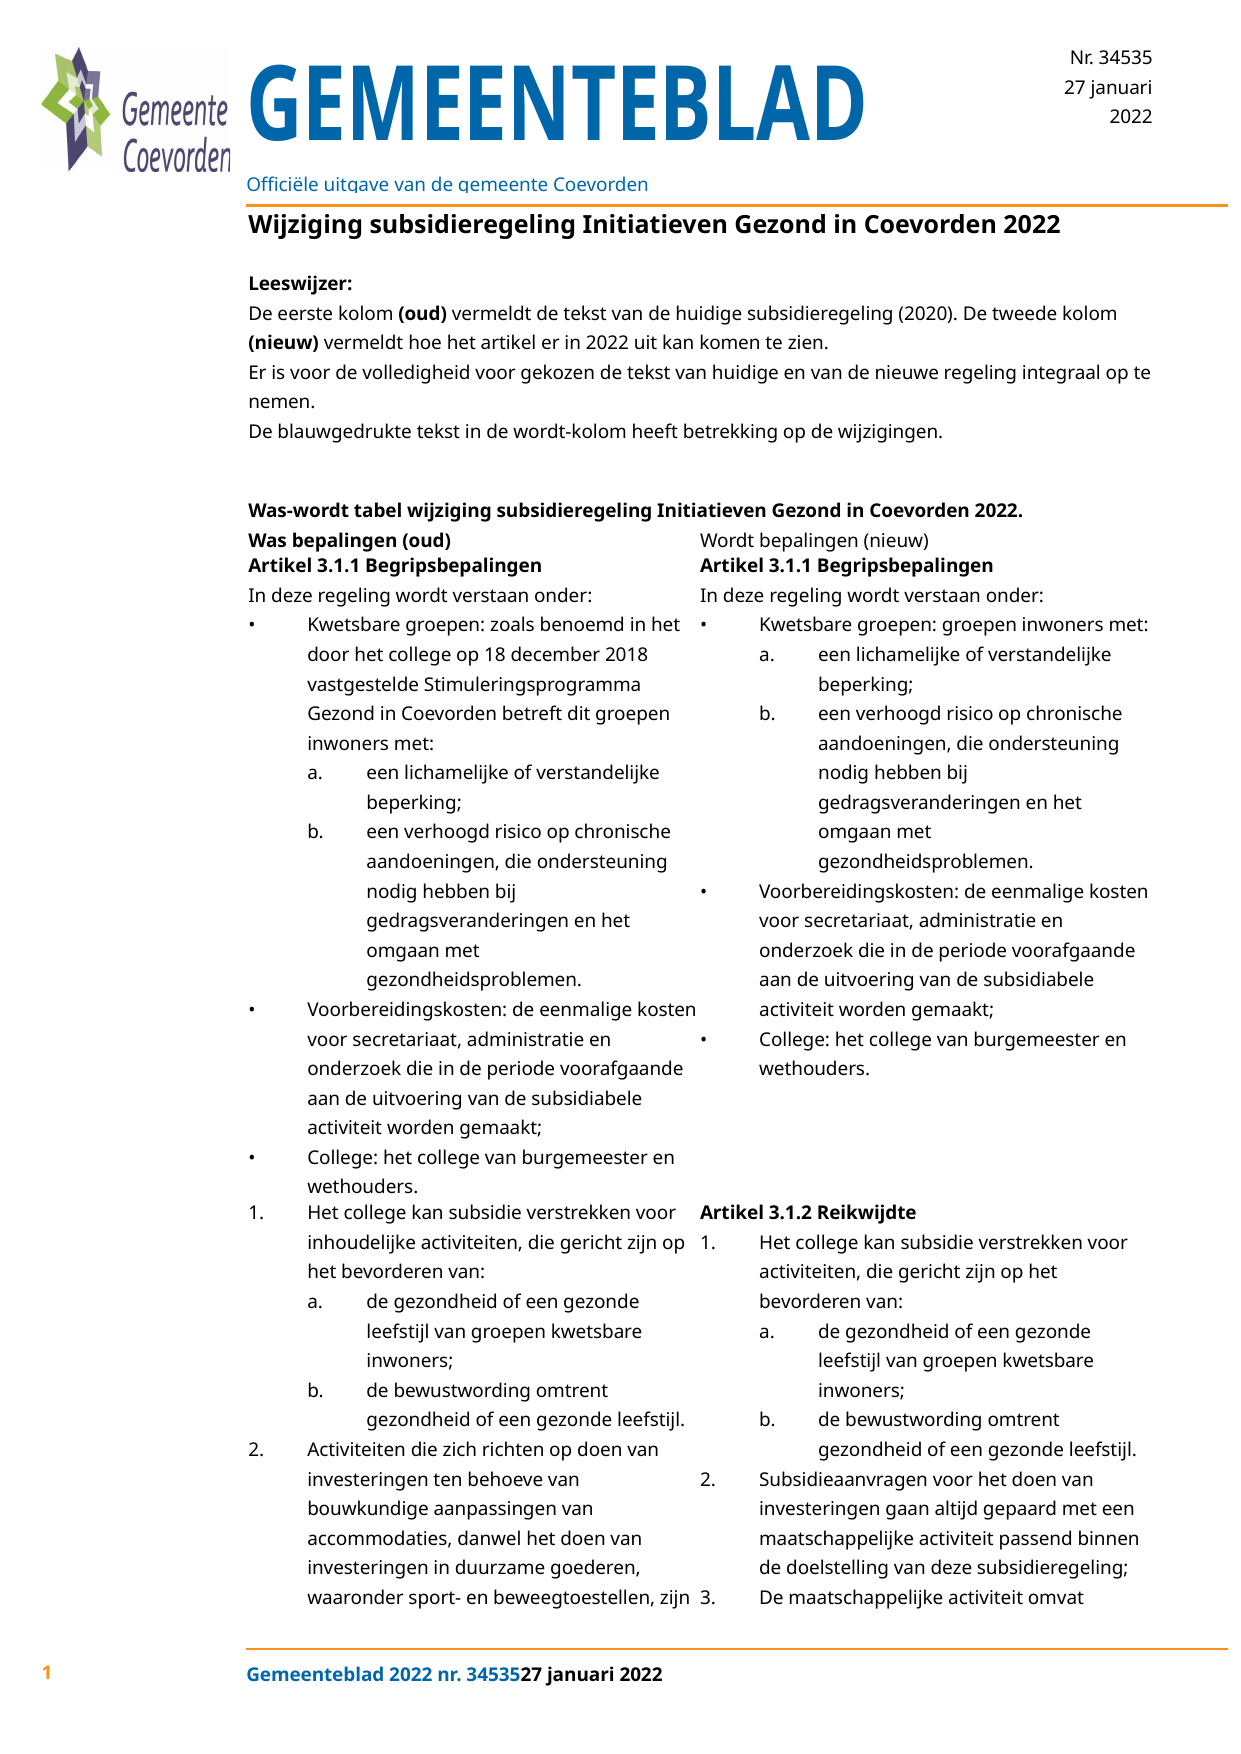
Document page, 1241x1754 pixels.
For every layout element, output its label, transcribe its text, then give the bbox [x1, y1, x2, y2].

text Er is voor de volledigheid voor gekozen de tekst van huidige en van de nieuwe regeling integraal op te nemen. [248, 359, 1152, 414]
picture [41, 47, 231, 172]
table_cell Artikel 3.1.2 Reikwijdte Het college kan subsidie verstrekken voor inhoudelijke activiteiten, die gericht zijn op het bevorderen van: de gezondheid of een gezonde leefstijl van groepen kwetsbare inwoners; de bewustwording omtrent gezondheid of een gezonde leefstijl. Activiteiten die zich richten op doen van investeringen ten behoeve van bouwkundige aanpassingen van accommodaties, danwel het doen van investeringen in duurzame goederen, waaronder sport- en beweegtoestellen, zijn uitgesloten van subsidie. [248, 1200, 700, 1610]
text De eerste kolom (oud) vermeldt de tekst van de huidige subsidieregeling (2020). De tweede kolom (nieuw) vermeldt hoe het artikel er in 2022 uit kan komen te zien. [248, 300, 1152, 355]
table_header Was bepalingen (oud) [248, 527, 700, 552]
text Leeswijzer: [248, 270, 1152, 296]
text Was-wordt tabel wijziging subsidieregeling Initiatieven Gezond in Coevorden 2022. [248, 497, 1152, 523]
text De blauwgedrukte tekst in de wordt-kolom heeft betrekking op de wijzigingen. [248, 418, 1152, 444]
table_header Wordt bepalingen (nieuw) [700, 527, 1152, 552]
text Wijziging subsidieregeling Initiatieven Gezond in Coevorden 2022 [248, 207, 1152, 241]
table_cell Artikel 3.1.1 Begripsbepalingen In deze regeling wordt verstaan onder: Kwetsbare groepen: zoals benoemd in het door het college op 18 december 2018 vastgestelde Stimuleringsprogramma Gezond in Coevorden betreft dit groepen inwoners met: een lichamelijke of verstandelijke beperking; een verhoogd risico op chronische aandoeningen, die ondersteuning nodig hebben bij gedragsveranderingen en het omgaan met gezondheidsproblemen. Voorbereidingskosten: de eenmalige kosten voor secretariaat, administratie en onderzoek die in de periode voorafgaande aan de uitvoering van de subsidiabele activiteit worden gemaakt; College: het college van burgemeester en wethouders. [248, 553, 700, 1199]
table_cell Artikel 3.1.2 Reikwijdte Het college kan subsidie verstrekken voor activiteiten, die gericht zijn op het bevorderen van: de gezondheid of een gezonde leefstijl van groepen kwetsbare inwoners; de bewustwording omtrent gezondheid of een gezonde leefstijl. Subsidieaanvragen voor het doen van investeringen gaan altijd gepaard met een maatschappelijke activiteit passend binnen de doelstelling van deze subsidieregeling; De maatschappelijke activiteit omvat [700, 1200, 1152, 1610]
table_cell Artikel 3.1.1 Begripsbepalingen In deze regeling wordt verstaan onder: Kwetsbare groepen: groepen inwoners met: een lichamelijke of verstandelijke beperking; een verhoogd risico op chronische aandoeningen, die ondersteuning nodig hebben bij gedragsveranderingen en het omgaan met gezondheidsproblemen. Voorbereidingskosten: de eenmalige kosten voor secretariaat, administratie en onderzoek die in de periode voorafgaande aan de uitvoering van de subsidiabele activiteit worden gemaakt; College: het college van burgemeester en wethouders. [700, 553, 1152, 1199]
